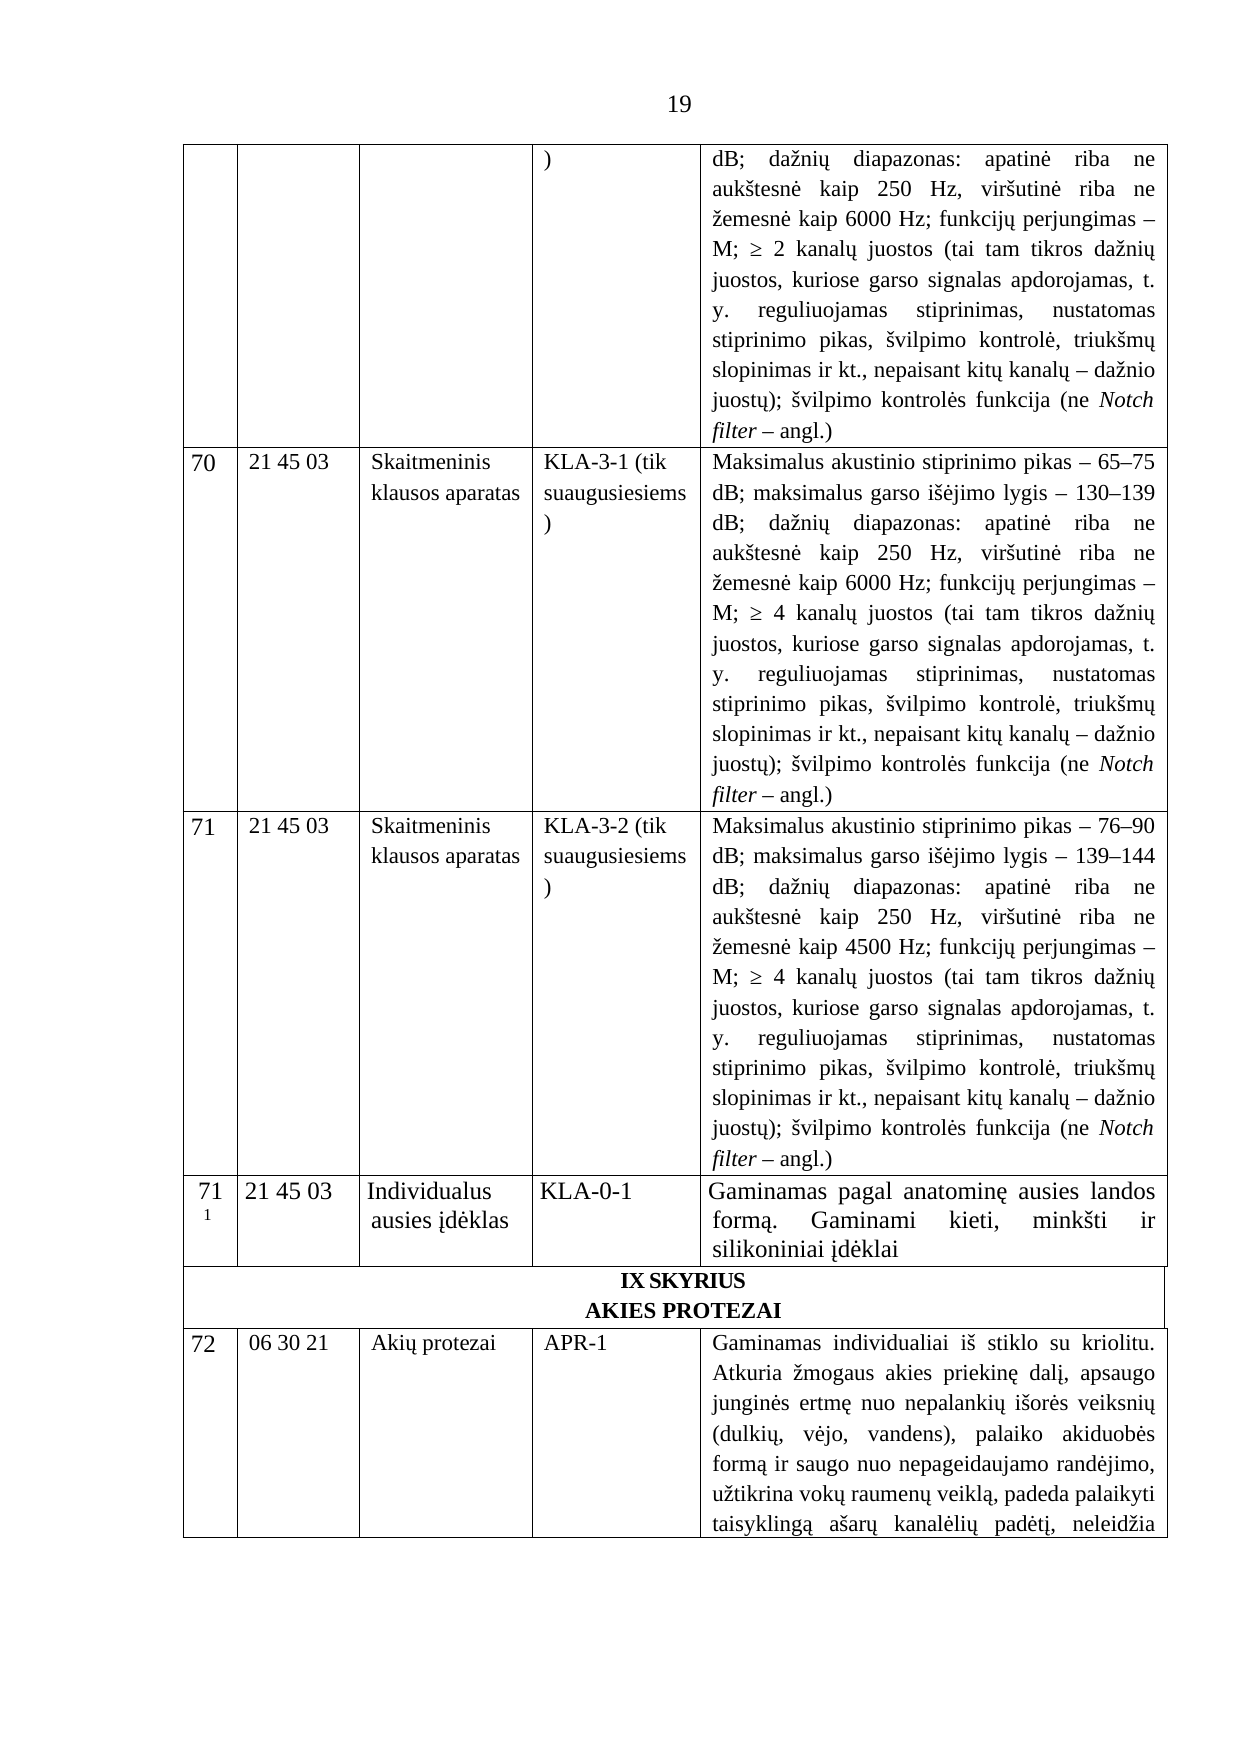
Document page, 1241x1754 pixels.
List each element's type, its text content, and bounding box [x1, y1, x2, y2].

table_cell IX SKYRIUS AKIES PROTEZAI [184, 1267, 1164, 1328]
table_cell Akių protezai [360, 1329, 532, 1537]
table_cell Gaminamas individualiai iš stiklo su kriolitu. Atkuria žmogaus akies priekinę dalį, apsaugo junginės ertmę nuo nepalankių išorės veiksnių (dulkių, vėjo, vandens), palaiko akiduobės formą ir saugo nuo nepageidaujamo randėjimo, užtikrina vokų raumenų veiklą, padeda palaikyti taisyklingą ašarų kanalėlių padėtį, neleidžia [701, 1329, 1167, 1537]
table_cell APR-1 [533, 1329, 700, 1537]
table_cell KLA-0-1 [533, 1176, 700, 1266]
table_cell [238, 145, 359, 447]
table_cell Maksimalus akustinio stiprinimo pikas – 65‒75 dB; maksimalus garso išėjimo lygis – 130‒139 dB; dažnių diapazonas: apatinė riba ne aukštesnė kaip 250 Hz, viršutinė riba ne žemesnė kaip 6000 Hz; funkcijų perjungimas – M; ≥ 4 kanalų juostos (tai tam tikros dažnių juostos, kuriose garso signalas apdorojamas, t. y. reguliuojamas stiprinimas, nustatomas stiprinimo pikas, švilpimo kontrolė, triukšmų slopinimas ir kt., nepaisant kitų kanalų ‒ dažnio juostų); švilpimo kontrolės funkcija (ne Notch filter ‒ angl.) [701, 448, 1167, 811]
table_cell ) [533, 145, 700, 447]
table_cell Gaminamas pagal anatominę ausies landos formą. Gaminami kieti, minkšti ir silikoniniai įdėklai [701, 1176, 1167, 1266]
table_cell Maksimalus akustinio stiprinimo pikas – 76‒90 dB; maksimalus garso išėjimo lygis – 139‒144 dB; dažnių diapazonas: apatinė riba ne aukštesnė kaip 250 Hz, viršutinė riba ne žemesnė kaip 4500 Hz; funkcijų perjungimas – M; ≥ 4 kanalų juostos (tai tam tikros dažnių juostos, kuriose garso signalas apdorojamas, t. y. reguliuojamas stiprinimas, nustatomas stiprinimo pikas, švilpimo kontrolė, triukšmų slopinimas ir kt., nepaisant kitų kanalų ‒ dažnio juostų); švilpimo kontrolės funkcija (ne Notch filter ‒ angl.) [701, 812, 1167, 1175]
table_cell [360, 145, 532, 447]
table_cell Skaitmeninis klausos aparatas [360, 812, 532, 1175]
table_cell 71 [184, 812, 237, 1175]
table_cell KLA-3-1 (tik suaugusiesiems) [533, 448, 700, 811]
table_cell Individualus ausies įdėklas [360, 1176, 532, 1266]
table_cell dB; dažnių diapazonas: apatinė riba ne aukštesnė kaip 250 Hz, viršutinė riba ne žemesnė kaip 6000 Hz; funkcijų perjungimas – M; ≥ 2 kanalų juostos (tai tam tikros dažnių juostos, kuriose garso signalas apdorojamas, t. y. reguliuojamas stiprinimas, nustatomas stiprinimo pikas, švilpimo kontrolė, triukšmų slopinimas ir kt., nepaisant kitų kanalų ‒ dažnio juostų); švilpimo kontrolės funkcija (ne Notch filter ‒ angl.) [701, 145, 1167, 447]
table_cell 21 45 03 [238, 812, 359, 1175]
table_cell KLA-3-2 (tik suaugusiesiems) [533, 812, 700, 1175]
table_cell 06 30 21 [238, 1329, 359, 1537]
table_cell 711 [184, 1176, 237, 1266]
table_cell [184, 145, 237, 447]
table_cell 70 [184, 448, 237, 811]
table_cell Skaitmeninis klausos aparatas [360, 448, 532, 811]
table_cell 21 45 03 [238, 448, 359, 811]
table_cell 21 45 03 [238, 1176, 359, 1266]
table_cell 72 [184, 1329, 237, 1537]
